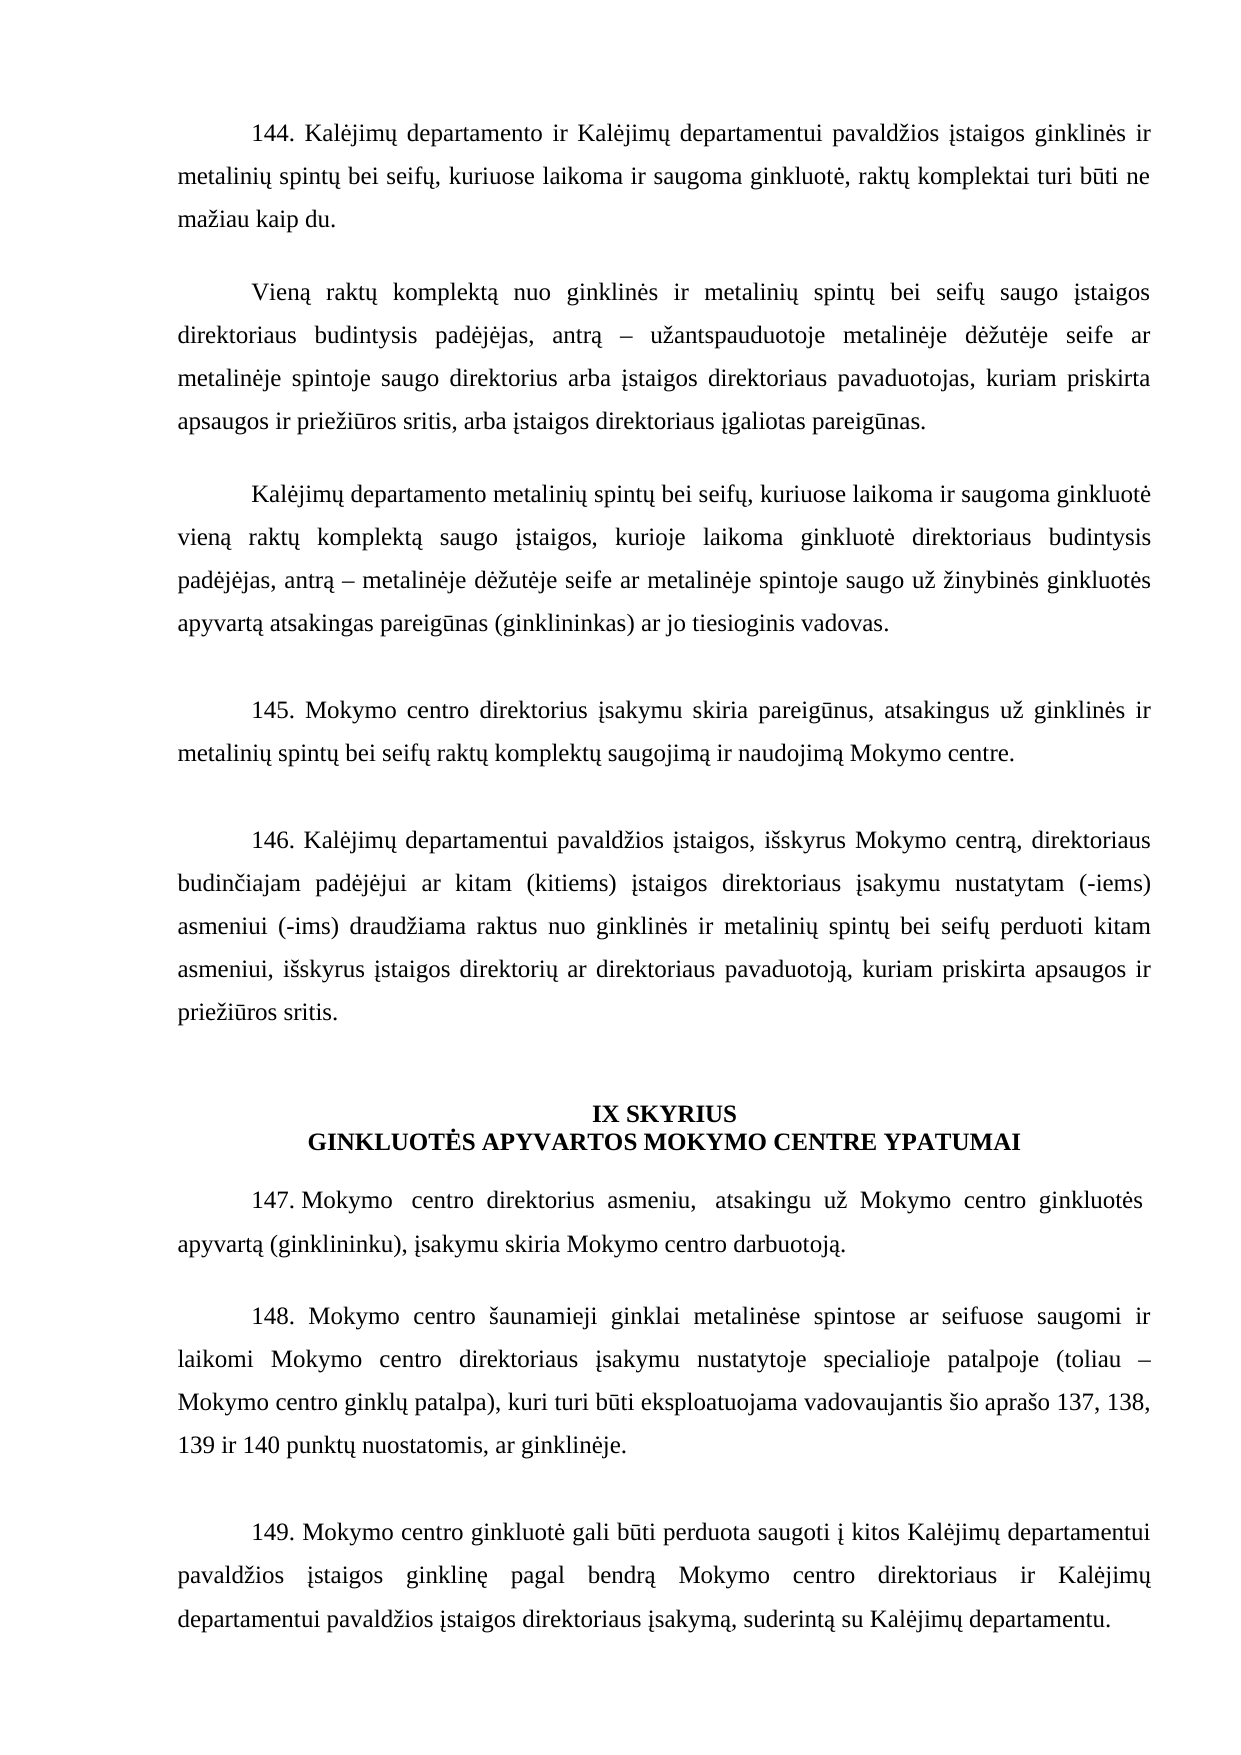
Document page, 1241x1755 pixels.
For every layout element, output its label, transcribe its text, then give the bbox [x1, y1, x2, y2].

text apyvartą (ginklininku), įsakymu skiria Mokymo centro darbuotoją. [177, 1229, 1152, 1257]
text 144. Kalėjimų departamento ir Kalėjimų departamentui pavaldžios įstaigos ginklinės ir metalinių spintų bei seifų, kuriuose laikoma ir saugoma ginkluotė, raktų komplektai turi būti ne mažiau kaip du. [177, 118, 1152, 233]
text 146. Kalėjimų departamentui pavaldžios įstaigos, išskyrus Mokymo centrą, direktoriaus budinčiajam padėjėjui ar kitam (kitiems) įstaigos direktoriaus įsakymu nustatytam (-iems) asmeniui (-ims) draudžiama raktus nuo ginklinės ir metalinių spintų bei seifų perduoti kitam asmeniui, išskyrus įstaigos direktorių ar direktoriaus pavaduotoją, kuriam priskirta apsaugos ir priežiūros sritis. [177, 825, 1152, 1026]
text IX SKYRIUS [177, 1099, 1152, 1127]
text Kalėjimų departamento metalinių spintų bei seifų, kuriuose laikoma ir saugoma ginkluotė vieną raktų komplektą saugo įstaigos, kurioje laikoma ginkluotė direktoriaus budintysis padėjėjas, antrą – metalinėje dėžutėje seife ar metalinėje spintoje saugo už žinybinės ginkluotės apyvartą atsakingas pareigūnas (ginklininkas) ar jo tiesioginis vadovas. [177, 479, 1152, 637]
text 147. Mokymo centro direktorius asmeniu, atsakingu už Mokymo centro ginkluotės [177, 1186, 1152, 1214]
text GINKLUOTĖS APYVARTOS MOKYMO CENTRE YPATUMAI [177, 1127, 1152, 1156]
text Vieną raktų komplektą nuo ginklinės ir metalinių spintų bei seifų saugo įstaigos direktoriaus budintysis padėjėjas, antrą – užantspauduotoje metalinėje dėžutėje seife ar metalinėje spintoje saugo direktorius arba įstaigos direktoriaus pavaduotojas, kuriam priskirta apsaugos ir priežiūros sritis, arba įstaigos direktoriaus įgaliotas pareigūnas. [177, 277, 1152, 435]
text 145. Mokymo centro direktorius įsakymu skiria pareigūnus, atsakingus už ginklinės ir metalinių spintų bei seifų raktų komplektų saugojimą ir naudojimą Mokymo centre. [177, 695, 1152, 767]
text 149. Mokymo centro ginkluotė gali būti perduota saugoti į kitos Kalėjimų departamentui pavaldžios įstaigos ginklinę pagal bendrą Mokymo centro direktoriaus ir Kalėjimų departamentui pavaldžios įstaigos direktoriaus įsakymą, suderintą su Kalėjimų departamentu. [177, 1517, 1152, 1632]
text 148. Mokymo centro šaunamieji ginklai metalinėse spintose ar seifuose saugomi ir laikomi Mokymo centro direktoriaus įsakymu nustatytoje specialioje patalpoje (toliau – Mokymo centro ginklų patalpa), kuri turi būti eksploatuojama vadovaujantis šio aprašo 137, 138, 139 ir 140 punktų nuostatomis, ar ginklinėje. [177, 1301, 1152, 1459]
